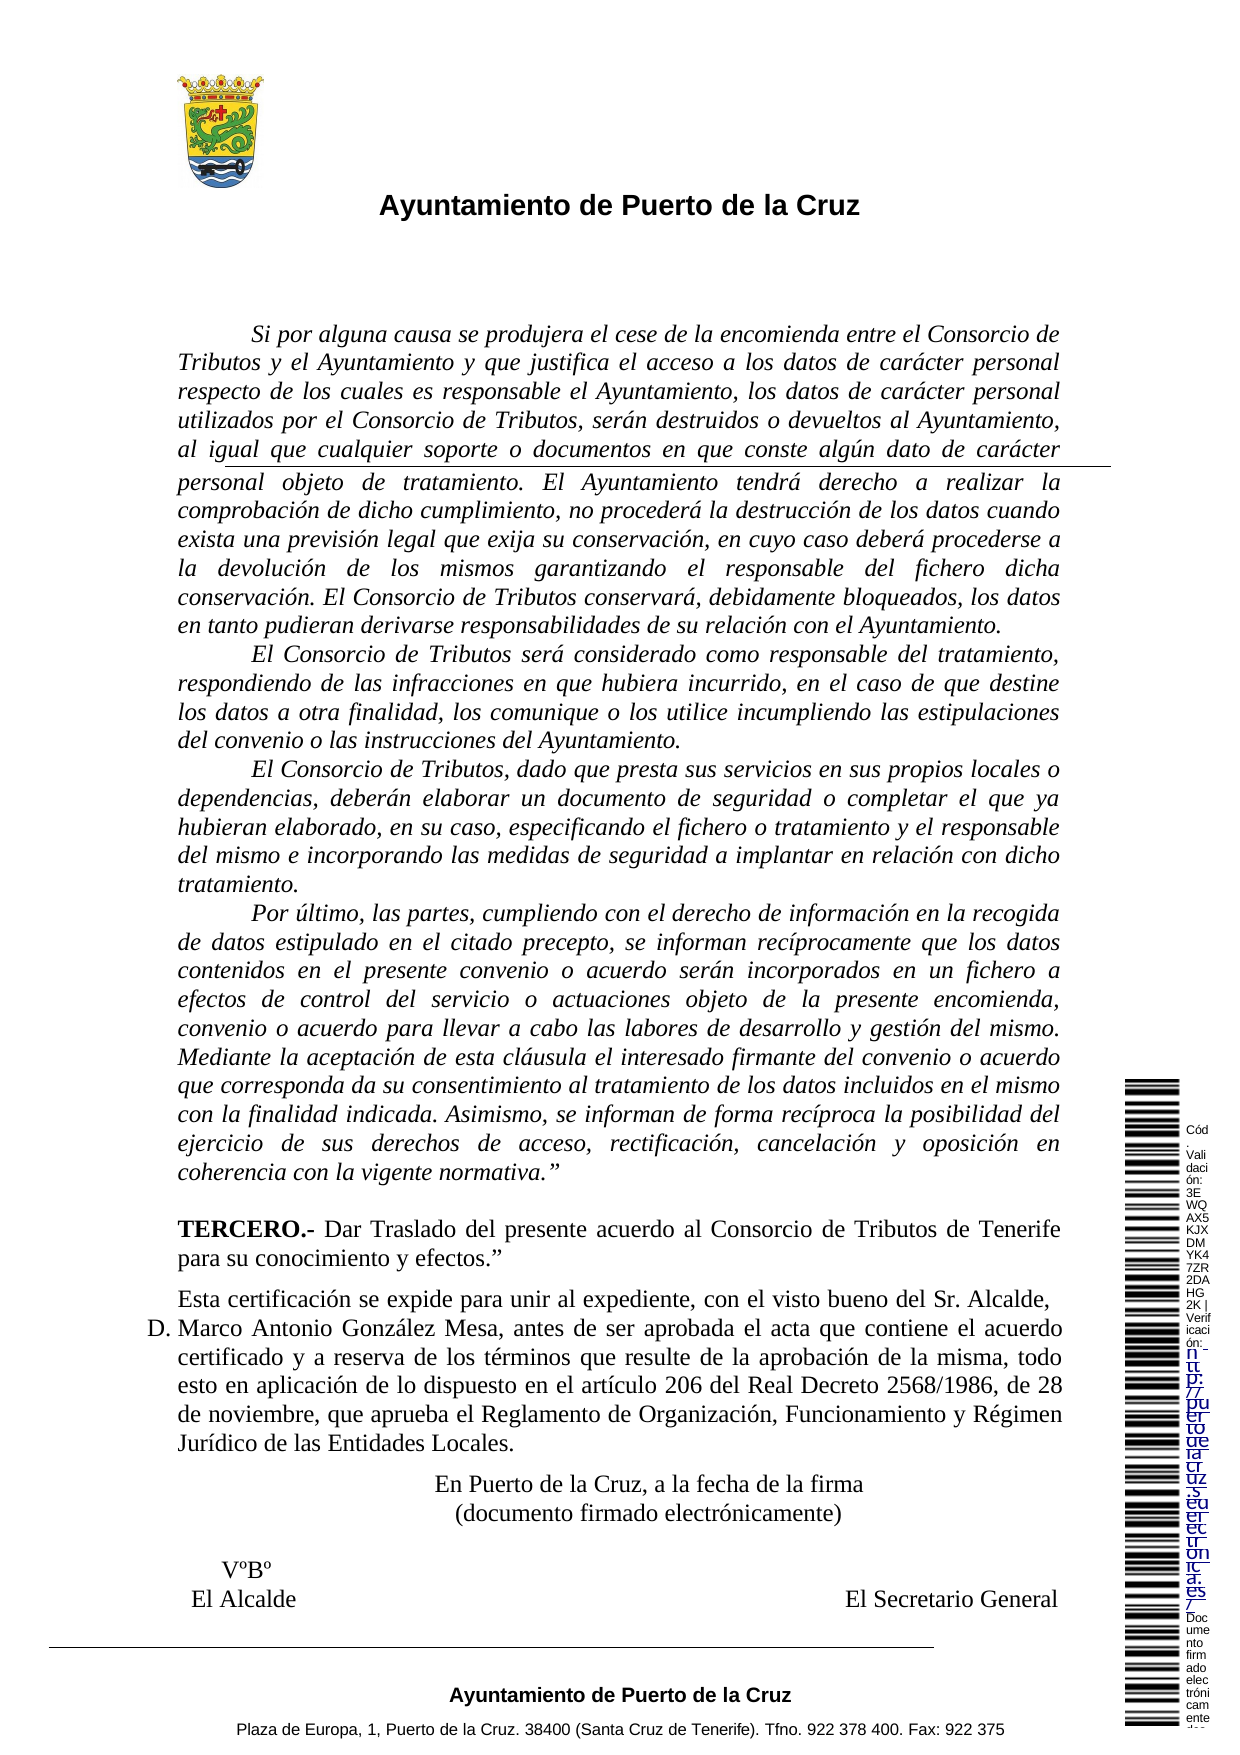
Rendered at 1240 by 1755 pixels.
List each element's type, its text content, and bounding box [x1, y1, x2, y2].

text Por último, las partes, cumpliendo con el derecho de información en la recogida de datos estipulado en el citado precepto, se informan recíprocamente que los datos contenidos en el presente convenio o acuerdo serán incorporados en un fichero a efectos de control del servicio o actuaciones objeto de la presente encomienda, convenio o acuerdo para llevar a cabo las labores de desarrollo y gestión del mismo. Mediante la aceptación de esta cláusula el interesado firmante del convenio o acuerdo que corresponda da su consentimiento al tratamiento de los datos incluidos en el mismo con la finalidad indicada. Asimismo, se informan de forma recíproca la posibilidad del ejercicio de sus derechos de acceso, rectificación, cancelación y oposición en coherencia con la vigente normativa.” [177, 898, 1060, 1186]
text El Consorcio de Tributos será considerado como responsable del tratamiento, respondiendo de las infracciones en que hubiera incurrido, en el caso de que destine los datos a otra finalidad, los comunique o los utilice incumpliendo las estipulaciones del convenio o las instrucciones del Ayuntamiento. [177, 639, 1060, 754]
list Marco Antonio González Mesa, antes de ser aprobada el acta que contiene el acuerdo certificado y a reserva de los términos que resulte de la aprobación de la misma, todo esto en aplicación de lo dispuesto en el artículo 206 del Real Decreto 2568/1986, de 28 de noviembre, que aprueba el Reglamento de Organización, Funcionamiento y Régimen Jurídico de las Entidades Locales. [147, 1313, 1063, 1457]
text TERCERO.- Dar Traslado del presente acuerdo al Consorcio de Tributos de Tenerife para su conocimiento y efectos.” [177, 1214, 1062, 1272]
text En Puerto de la Cruz, a la fecha de la firma (documento firmado electrónicamente) [434, 1469, 976, 1527]
text VºBº [221, 1556, 1125, 1584]
text El Alcalde El Secretario General [55, 1584, 1125, 1613]
text Ayuntamiento de Puerto de la Cruz [220, 1683, 1020, 1707]
text Cód. Validación: 3EWQAX5KJXDMYK47ZR2DAHG2K | Verificación: http://puertodelacruz.sedelectronica.es/ Documento firmado electrónicamente desde la plataforma esPublico Gestiona | Página 9 de 9 [1186, 1125, 1211, 1727]
text Si por alguna causa se produjera el cese de la encomienda entre el Consorcio de Tributos y el Ayuntamiento y que justifica el acceso a los datos de carácter personal respecto de los cuales es responsable el Ayuntamiento, los datos de carácter personal utilizados por el Consorcio de Tributos, serán destruidos o devueltos al Ayuntamiento, al igual que cualquier soporte o documentos en que conste algún dato de carácter personal objeto de tratamiento. El Ayuntamiento tendrá derecho a realizar la comprobación de dicho cumplimiento, no procederá la destrucción de los datos cuando exista una previsión legal que exija su conservación, en cuyo caso deberá procederse a la devolución de los mismos garantizando el responsable del fichero dicha conservación. El Consorcio de Tributos conservará, debidamente bloqueados, los datos en tanto pudieran derivarse responsabilidades de su relación con el Ayuntamiento. [177, 319, 1061, 639]
text Esta certificación se expide para unir al expediente, con el visto bueno del Sr. Alcalde, [177, 1284, 1125, 1313]
text Plaza de Europa, 1, Puerto de la Cruz. 38400 (Santa Cruz de Tenerife). Tfno. 922 378 400. Fax: 922 375 [220, 1720, 1020, 1739]
text El Consorcio de Tributos, dado que presta sus servicios en sus propios locales o dependencias, deberán elaborar un documento de seguridad o completar el que ya hubieran elaborado, en su caso, especificando el fichero o tratamiento y el responsable del mismo e incorporando las medidas de seguridad a implantar en relación con dicho tratamiento. [177, 754, 1060, 898]
